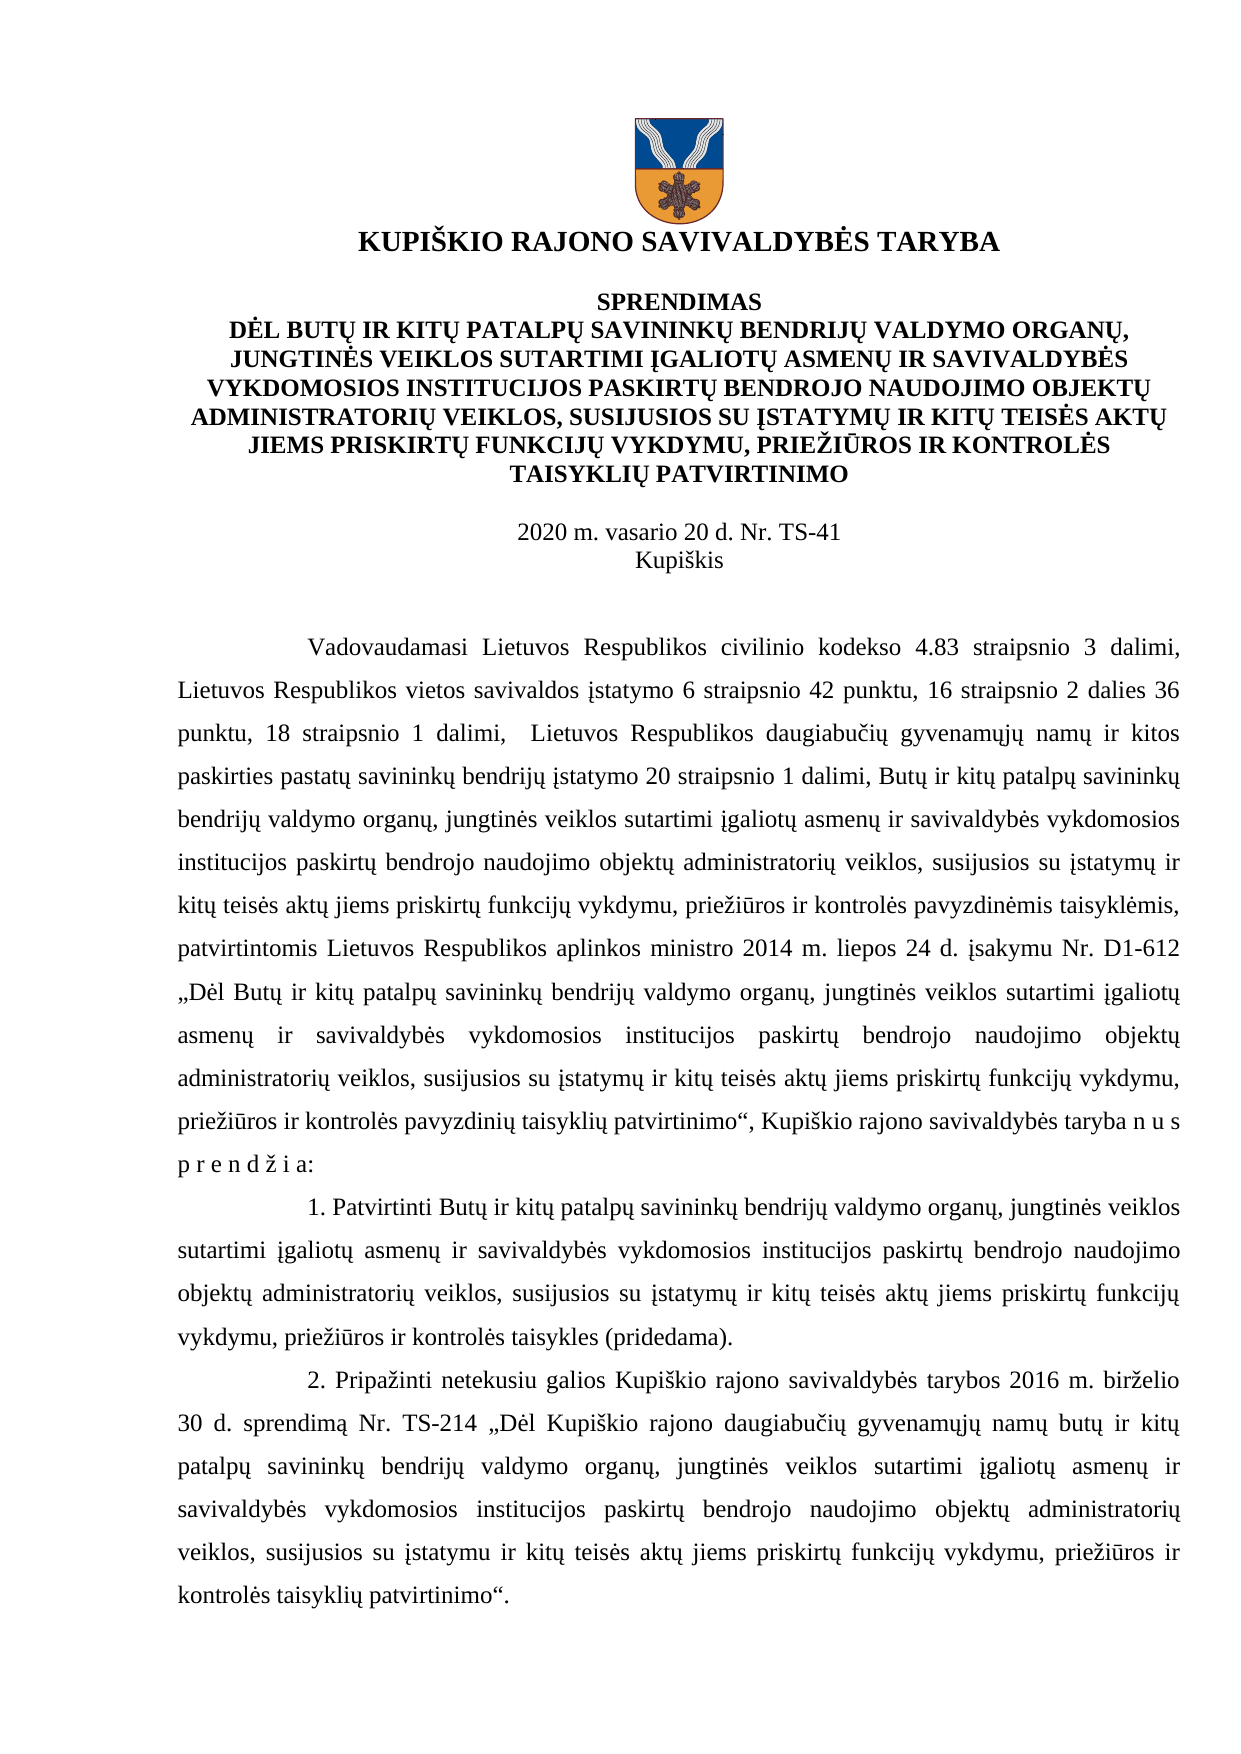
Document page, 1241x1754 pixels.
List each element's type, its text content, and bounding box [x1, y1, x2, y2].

text KUPIŠKIO RAJONO SAVIVALDYBĖS TARYBA [177, 224, 1181, 258]
text 2020 m. vasario 20 d. Nr. TS-41 [177, 517, 1181, 545]
text DĖL BUTŲ IR KITŲ PATALPŲ SAVININKŲ BENDRIJŲ VALDYMO ORGANŲ, JUNGTINĖS VEIKLOS SUTARTIMI ĮGALIOTŲ ASMENŲ IR SAVIVALDYBĖS VYKDOMOSIOS INSTITUCIJOS PASKIRTŲ BENDROJO NAUDOJIMO OBJEKTŲ ADMINISTRATORIŲ VEIKLOS, SUSIJUSIOS SU ĮSTATYMŲ IR KITŲ TEISĖS AKTŲ JIEMS PRISKIRTŲ FUNKCIJŲ VYKDYMU, PRIEŽIŪROS IR KONTROLĖS TAISYKLIŲ PATVIRTINIMO [177, 315, 1181, 488]
text SPRENDIMAS [177, 287, 1181, 315]
text 2. Pripažinti netekusiu galios Kupiškio rajono savivaldybės tarybos 2016 m. birželio 30 d. sprendimą Nr. TS-214 „Dėl Kupiškio rajono daugiabučių gyvenamųjų namų butų ir kitų patalpų savininkų bendrijų valdymo organų, jungtinės veiklos sutartimi įgaliotų asmenų ir savivaldybės vykdomosios institucijos paskirtų bendrojo naudojimo objektų administratorių veiklos, susijusios su įstatymu ir kitų teisės aktų jiems priskirtų funkcijų vykdymu, priežiūros ir kontrolės taisyklių patvirtinimo“. [177, 1365, 1181, 1609]
text Vadovaudamasi Lietuvos Respublikos civilinio kodekso 4.83 straipsnio 3 dalimi, Lietuvos Respublikos vietos savivaldos įstatymo 6 straipsnio 42 punktu, 16 straipsnio 2 dalies 36 punktu, 18 straipsnio 1 dalimi, Lietuvos Respublikos daugiabučių gyvenamųjų namų ir kitos paskirties pastatų savininkų bendrijų įstatymo 20 straipsnio 1 dalimi, Butų ir kitų patalpų savininkų bendrijų valdymo organų, jungtinės veiklos sutartimi įgaliotų asmenų ir savivaldybės vykdomosios institucijos paskirtų bendrojo naudojimo objektų administratorių veiklos, susijusios su įstatymų ir kitų teisės aktų jiems priskirtų funkcijų vykdymu, priežiūros ir kontrolės pavyzdinėmis taisyklėmis, patvirtintomis Lietuvos Respublikos aplinkos ministro 2014 m. liepos 24 d. įsakymu Nr. D1-612 „Dėl Butų ir kitų patalpų savininkų bendrijų valdymo organų, jungtinės veiklos sutartimi įgaliotų asmenų ir savivaldybės vykdomosios institucijos paskirtų bendrojo naudojimo objektų administratorių veiklos, susijusios su įstatymų ir kitų teisės aktų jiems priskirtų funkcijų vykdymu, priežiūros ir kontrolės pavyzdinių taisyklių patvirtinimo“, Kupiškio rajono savivaldybės taryba n u s p r e n d ž i a: [177, 632, 1181, 1178]
text 1. Patvirtinti Butų ir kitų patalpų savininkų bendrijų valdymo organų, jungtinės veiklos sutartimi įgaliotų asmenų ir savivaldybės vykdomosios institucijos paskirtų bendrojo naudojimo objektų administratorių veiklos, susijusios su įstatymų ir kitų teisės aktų jiems priskirtų funkcijų vykdymu, priežiūros ir kontrolės taisykles (pridedama). [177, 1192, 1181, 1350]
text Kupiškis [177, 545, 1181, 574]
